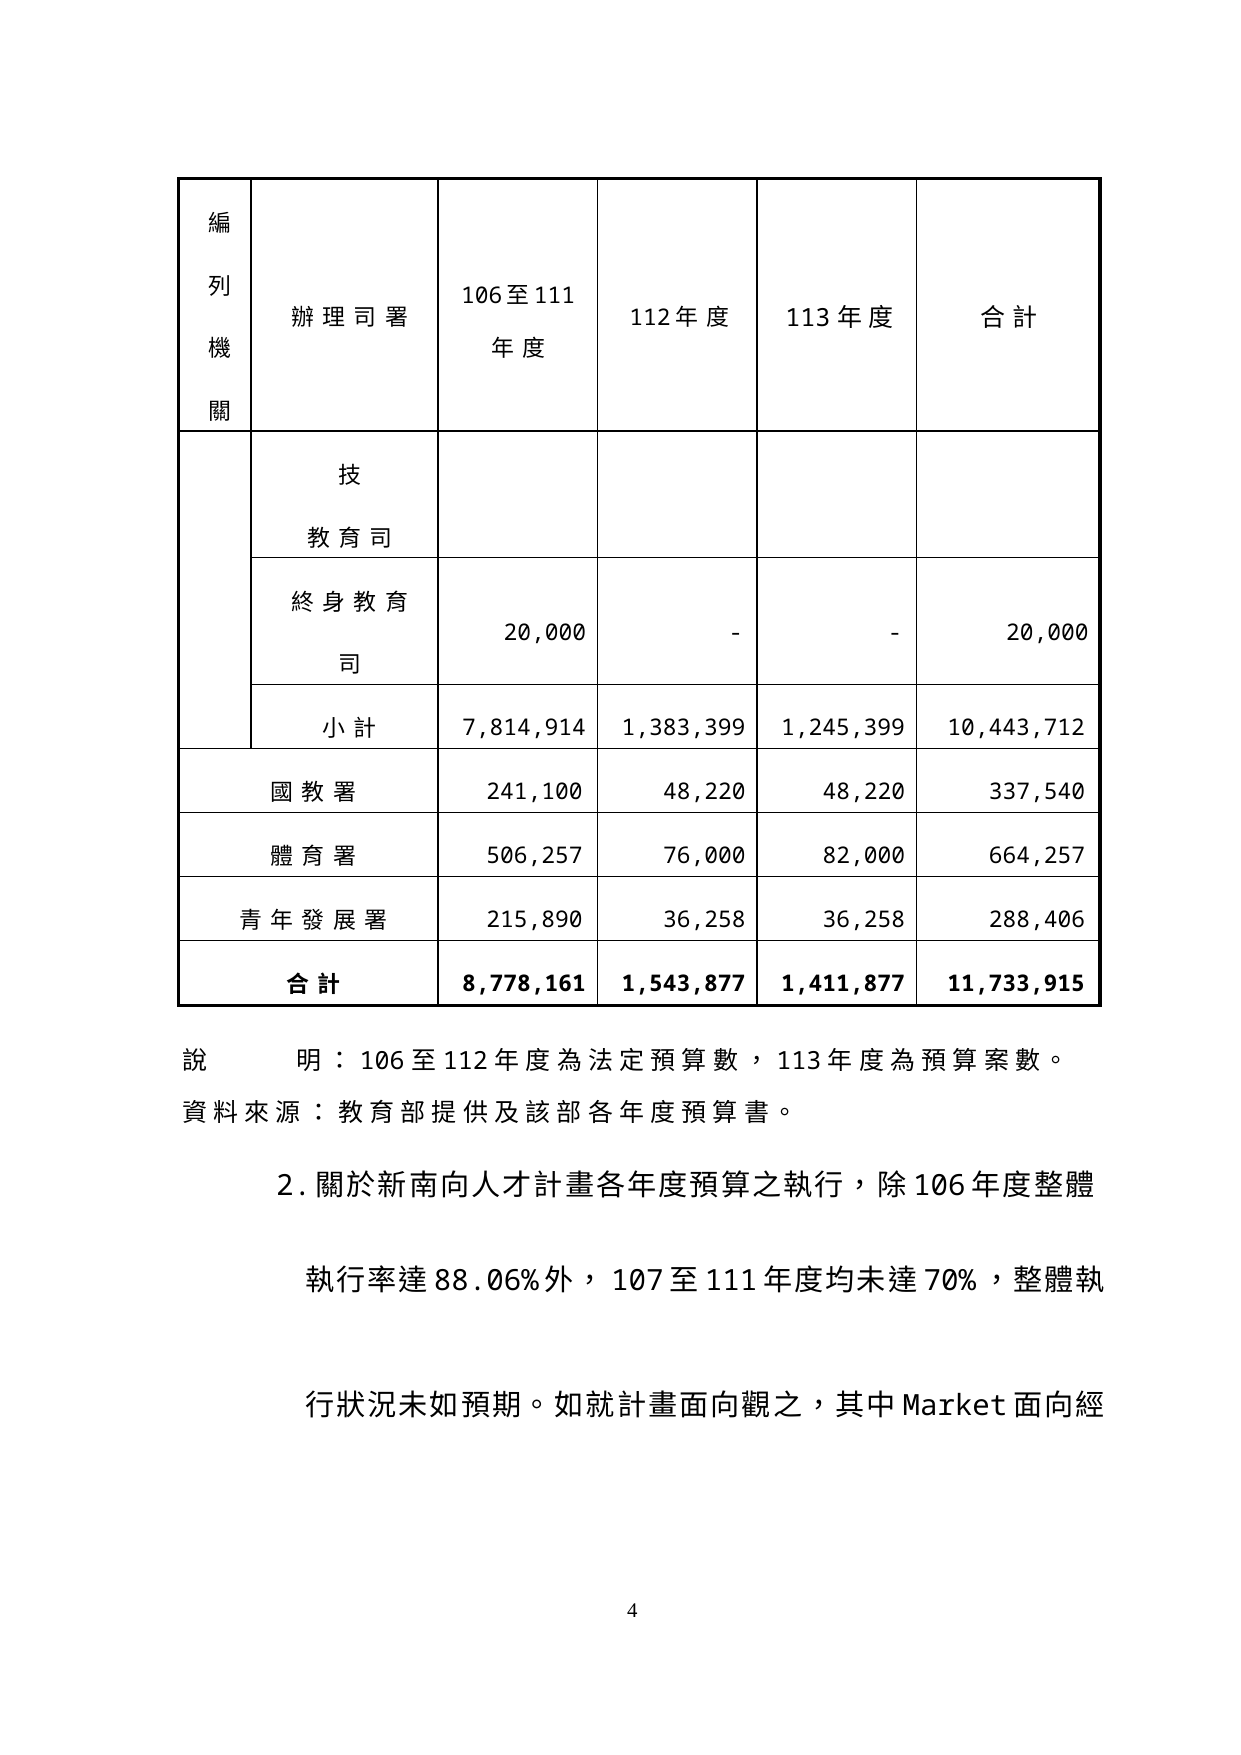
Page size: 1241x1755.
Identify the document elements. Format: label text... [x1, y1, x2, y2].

table_cell [439, 432, 597, 557]
table_cell 82,000 [758, 813, 916, 876]
table_header 合計 [917, 180, 1098, 430]
table_cell 288,406 [917, 877, 1098, 940]
table_cell 76,000 [598, 813, 756, 876]
table_cell 8,778,161 [439, 941, 597, 1004]
table_cell 技 教育司 [252, 432, 437, 557]
table_cell 1,543,877 [598, 941, 756, 1004]
table_cell 終身教育司 [252, 558, 437, 683]
text 資料來源：教育部提供及該部各年度預算書。 [179, 1069, 1106, 1132]
table_cell 215,890 [439, 877, 597, 940]
table_cell 1,245,399 [758, 685, 916, 747]
table_header 辦理司署 [252, 180, 437, 430]
table_cell 337,540 [917, 749, 1098, 812]
table_cell [598, 432, 756, 557]
table_header 113年度 [758, 180, 916, 430]
table_cell [758, 432, 916, 557]
table_cell 10,443,712 [917, 685, 1098, 747]
table_cell - [758, 558, 916, 683]
table_cell 20,000 [917, 558, 1098, 683]
table_cell 48,220 [758, 749, 916, 812]
text 說 明：106至112年度為法定預算數，113年度為預算案數。 [179, 1007, 1106, 1069]
table_cell - [598, 558, 756, 683]
table_cell 青年發展署 [180, 877, 437, 940]
table_cell 241,100 [439, 749, 597, 812]
table_cell 小計 [252, 685, 437, 747]
table_cell 506,257 [439, 813, 597, 876]
table_cell 36,258 [758, 877, 916, 940]
table_cell [180, 432, 250, 747]
table_cell 1,411,877 [758, 941, 916, 1004]
table_cell 7,814,914 [439, 685, 597, 747]
text 2.關於新南向人才計畫各年度預算之執行，除106年度整體執行率達88.06%外，107至111年度均未達70%，整體執行狀況未如預期。如就計畫面向觀之，其中Market面向經 [267, 1132, 1106, 1444]
table_cell 11,733,915 [917, 941, 1098, 1004]
table_cell 1,383,399 [598, 685, 756, 747]
table_cell 664,257 [917, 813, 1098, 876]
table_cell 合計 [180, 941, 437, 1004]
table_cell 體育署 [180, 813, 437, 876]
table_cell 36,258 [598, 877, 756, 940]
table_header 編列 機關 [180, 180, 250, 430]
table_cell 20,000 [439, 558, 597, 683]
table_cell 國教署 [180, 749, 437, 812]
table_cell [917, 432, 1098, 557]
table_cell 48,220 [598, 749, 756, 812]
table_header 112年度 [598, 180, 756, 430]
table_header 106至111 年度 [439, 180, 597, 430]
